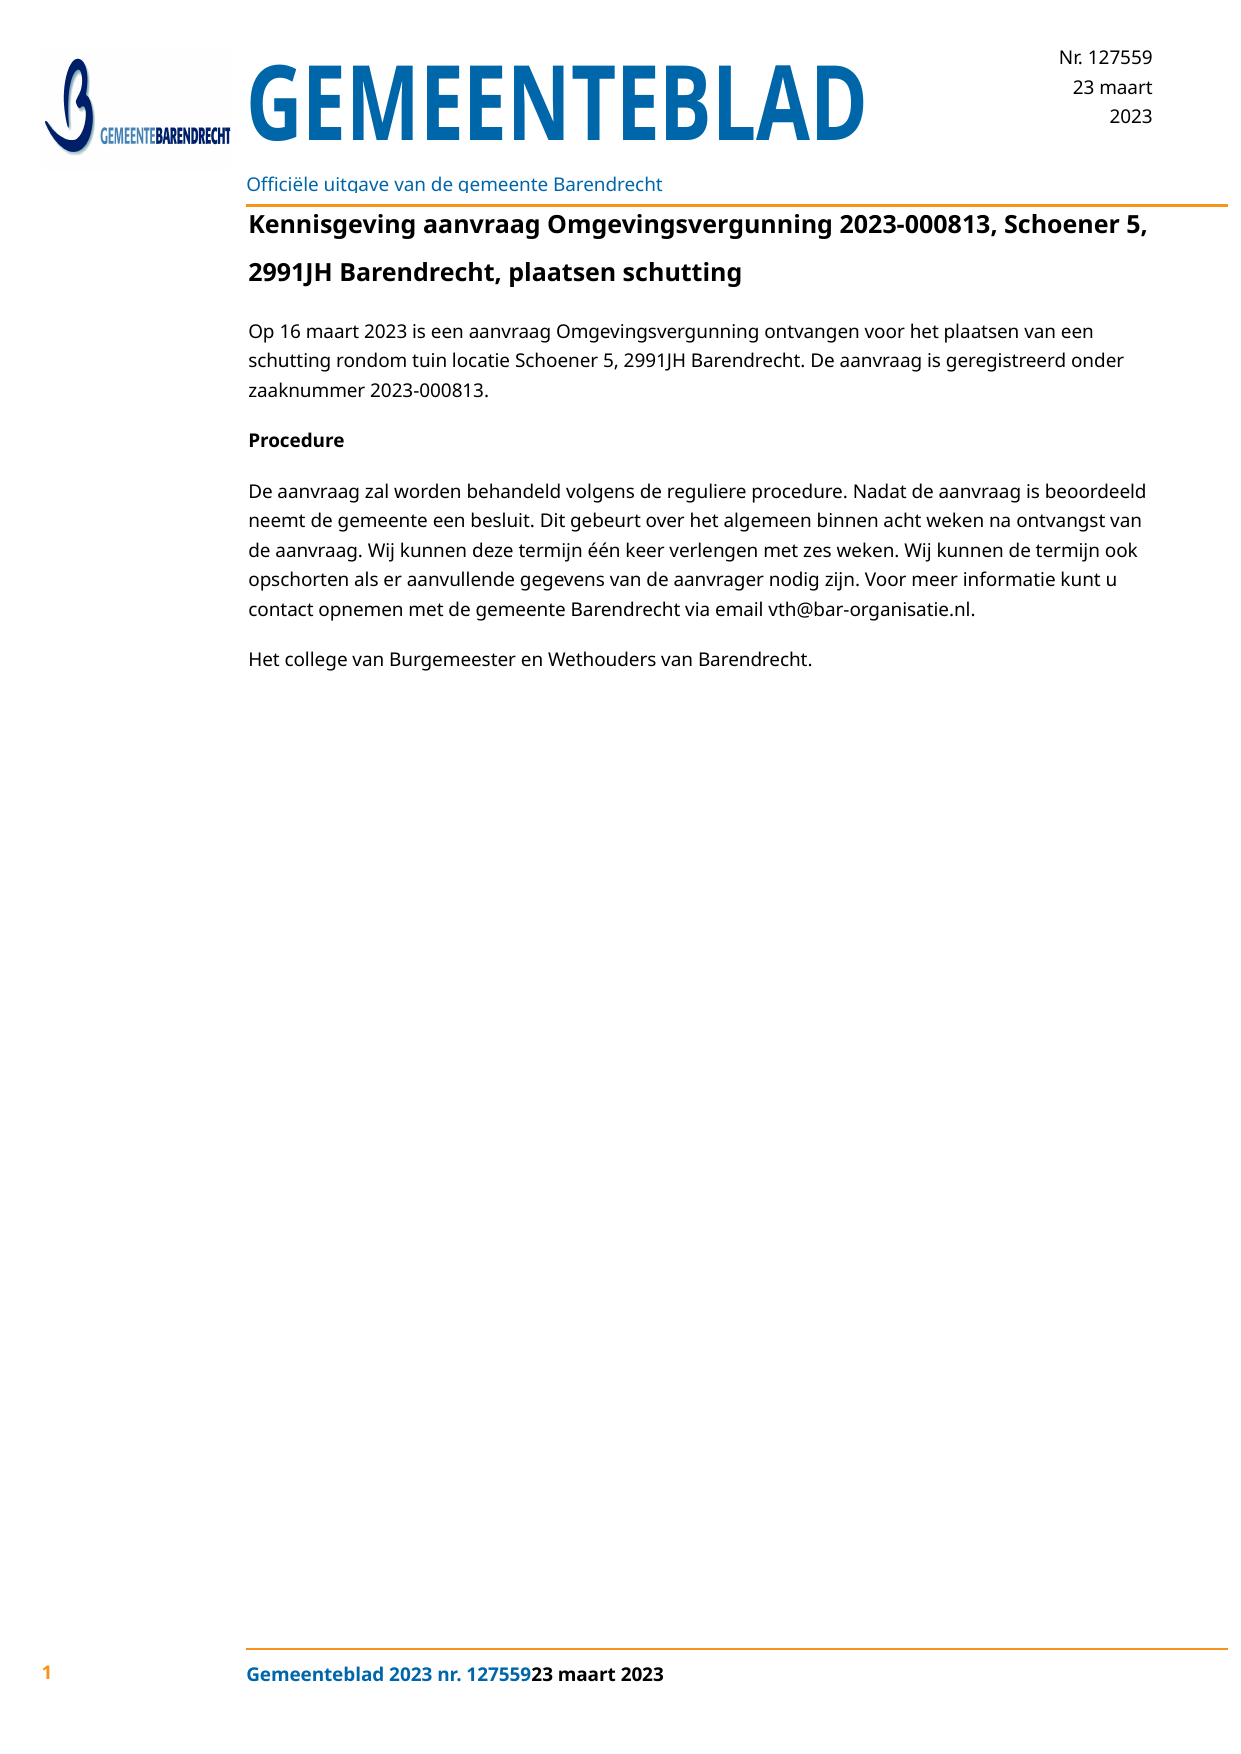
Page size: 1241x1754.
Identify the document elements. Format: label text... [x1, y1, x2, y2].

text Kennisgeving aanvraag Omgevingsvergunning 2023-000813, Schoener 5, 2991JH Barendrecht, plaatsen schutting [248, 207, 1152, 288]
text Op 16 maart 2023 is een aanvraag Omgevingsvergunning ontvangen voor het plaatsen van een schutting rondom tuin locatie Schoener 5, 2991JH Barendrecht. De aanvraag is geregistreerd onder zaaknummer 2023-000813. [248, 318, 1152, 403]
text Procedure [248, 427, 1152, 453]
text De aanvraag zal worden behandeld volgens de reguliere procedure. Nadat de aanvraag is beoordeeld neemt de gemeente een besluit. Dit gebeurt over het algemeen binnen acht weken na ontvangst van de aanvraag. Wij kunnen deze termijn één keer verlengen met zes weken. Wij kunnen de termijn ook opschorten als er aanvullende gegevens van de aanvrager nodig zijn. Voor meer informatie kunt u contact opnemen met de gemeente Barendrecht via email vth@bar-organisatie.nl. [248, 478, 1152, 622]
text Het college van Burgemeester en Wethouders van Barendrecht. [248, 647, 1152, 672]
picture [41, 47, 231, 172]
